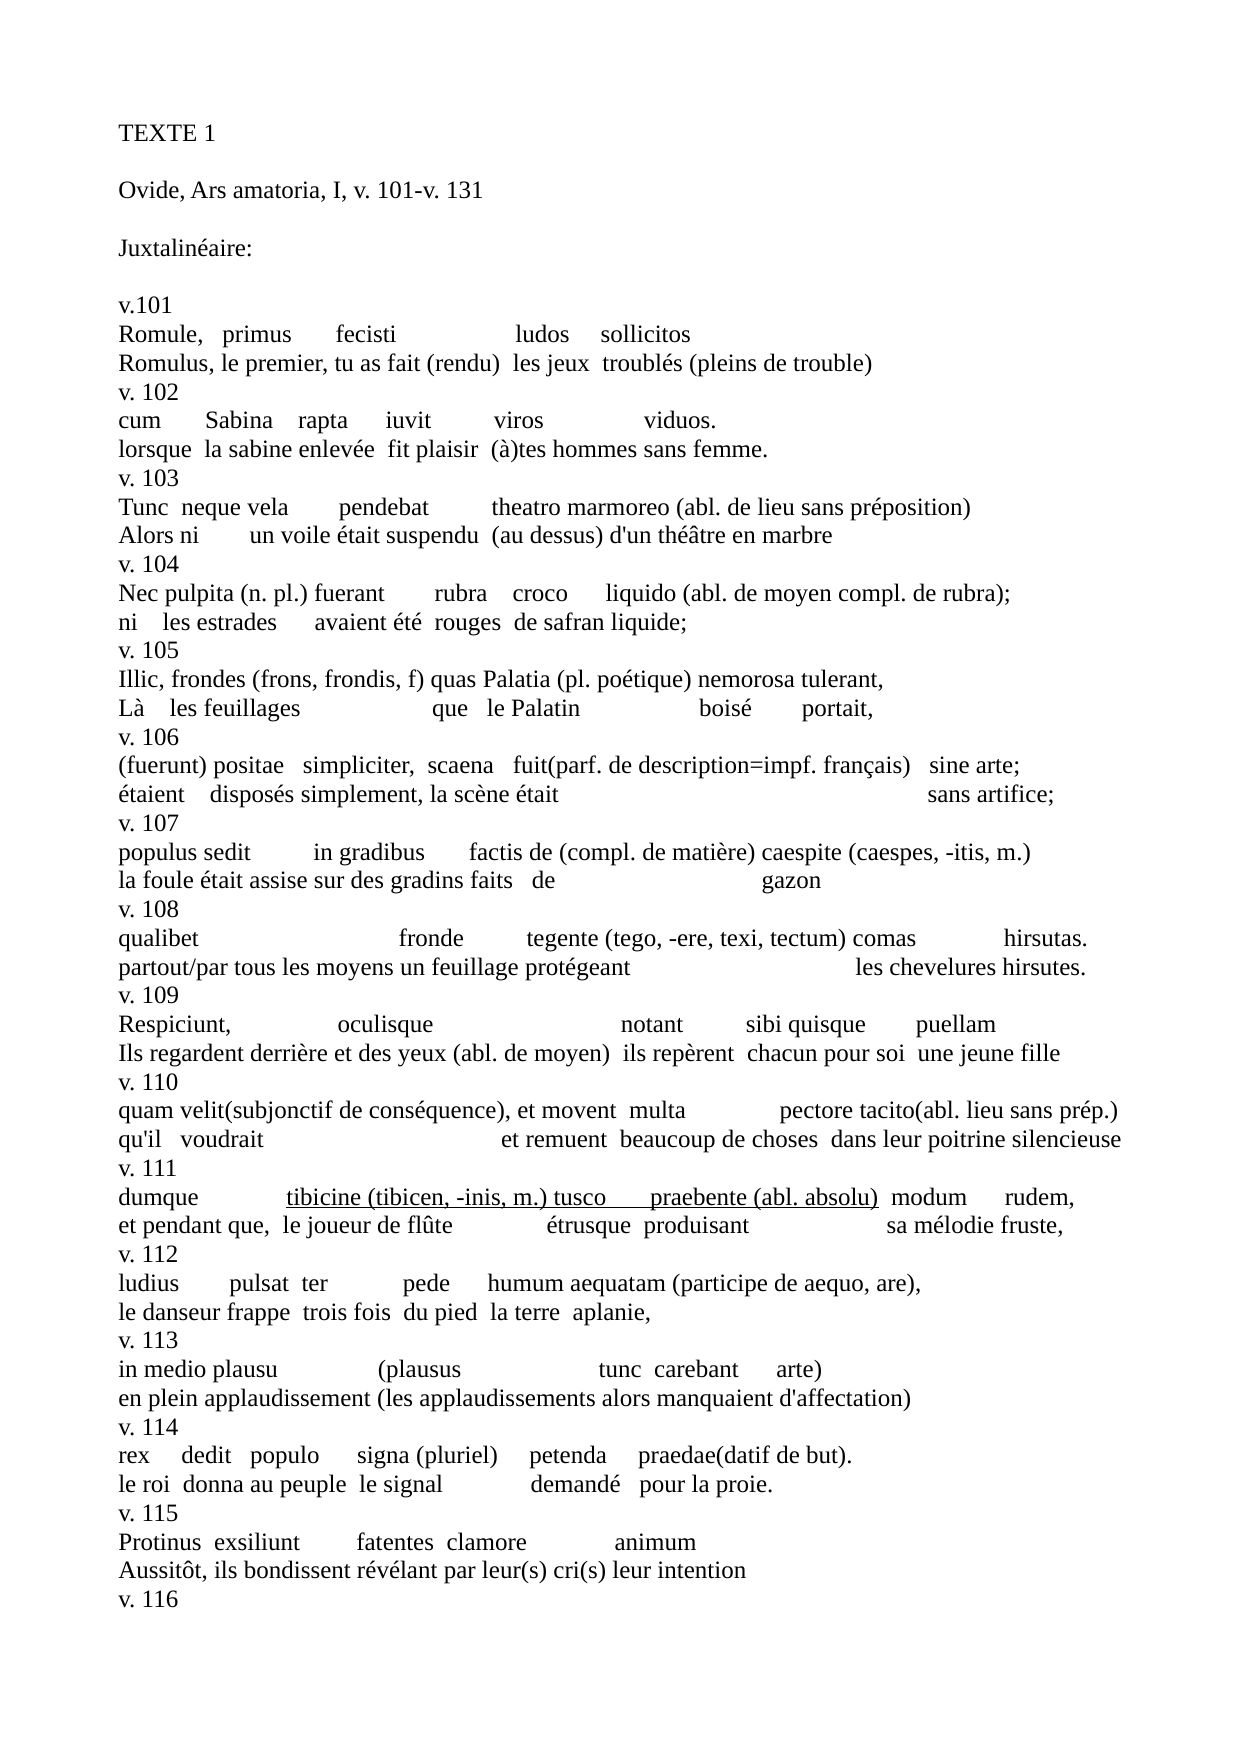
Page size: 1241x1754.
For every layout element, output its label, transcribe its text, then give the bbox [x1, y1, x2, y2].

text Respiciunt, oculisque notant sibi quisque puellam [118, 1009, 1122, 1038]
text v. 103 [118, 463, 1122, 492]
text la foule était assise sur des gradins faits de gazon [118, 866, 1122, 894]
text v. 113 [118, 1326, 1122, 1354]
text v. 116 [118, 1584, 1122, 1613]
text lorsque la sabine enlevée fit plaisir (à)tes hommes sans femme. [118, 434, 1122, 463]
text Aussitôt, ils bondissent révélant par leur(s) cri(s) leur intention [118, 1556, 1122, 1584]
text le roi donna au peuple le signal demandé pour la proie. [118, 1469, 1122, 1498]
text Nec pulpita (n. pl.) fuerant rubra croco liquido (abl. de moyen compl. de rubra); [118, 578, 1122, 607]
text v. 114 [118, 1412, 1122, 1441]
text v. 112 [118, 1239, 1122, 1268]
text v. 108 [118, 894, 1122, 923]
text Alors ni un voile était suspendu (au dessus) d'un théâtre en marbre [118, 521, 1122, 549]
text v. 115 [118, 1498, 1122, 1527]
text v. 105 [118, 636, 1122, 664]
text Illic, frondes (frons, frondis, f) quas Palatia (pl. poétique) nemorosa tulerant, [118, 664, 1122, 693]
text ni les estrades avaient été rouges de safran liquide; [118, 607, 1122, 636]
text populus sedit in gradibus factis de (compl. de matière) caespite (caespes, -itis, m.) [118, 837, 1122, 866]
text v.101 [118, 291, 1122, 319]
text v. 106 [118, 722, 1122, 751]
text Tunc neque vela pendebat theatro marmoreo (abl. de lieu sans préposition) [118, 492, 1122, 521]
text v. 107 [118, 808, 1122, 837]
text Romulus, le premier, tu as fait (rendu) les jeux troublés (pleins de trouble) [118, 348, 1122, 377]
text Ovide, Ars amatoria, I, v. 101-v. 131 [118, 176, 1122, 204]
text v. 110 [118, 1067, 1122, 1096]
text qualibet fronde tegente (tego, -ere, texi, tectum) comas hirsutas. [118, 923, 1122, 952]
text Protinus exsiliunt fatentes clamore animum [118, 1527, 1122, 1556]
text Là les feuillages que le Palatin boisé portait, [118, 693, 1122, 722]
text quam velit(subjonctif de conséquence), et movent multa pectore tacito(abl. lieu sans prép.) [118, 1096, 1122, 1124]
text en plein applaudissement (les applaudissements alors manquaient d'affectation) [118, 1383, 1122, 1412]
text in medio plausu (plausus tunc carebant arte) [118, 1354, 1122, 1383]
text étaient disposés simplement, la scène était sans artifice; [118, 779, 1122, 808]
text partout/par tous les moyens un feuillage protégeant les chevelures hirsutes. [118, 952, 1122, 981]
text le danseur frappe trois fois du pied la terre aplanie, [118, 1297, 1122, 1326]
text qu'il voudrait et remuent beaucoup de choses dans leur poitrine silencieuse [118, 1124, 1122, 1153]
text dumque tibicine (tibicen, -inis, m.) tusco praebente (abl. absolu) modum rudem, [118, 1182, 1122, 1211]
text (fuerunt) positae simpliciter, scaena fuit(parf. de description=impf. français) sine arte; [118, 751, 1122, 779]
text v. 111 [118, 1153, 1122, 1182]
text rex dedit populo signa (pluriel) petenda praedae(datif de but). [118, 1441, 1122, 1469]
text cum Sabina rapta iuvit viros viduos. [118, 406, 1122, 434]
text v. 104 [118, 549, 1122, 578]
text v. 102 [118, 377, 1122, 406]
text v. 109 [118, 981, 1122, 1009]
text et pendant que, le joueur de flûte étrusque produisant sa mélodie fruste, [118, 1211, 1122, 1239]
text Juxtalinéaire: [118, 233, 1122, 262]
text ludius pulsat ter pede humum aequatam (participe de aequo, are), [118, 1268, 1122, 1297]
text Romule, primus fecisti ludos sollicitos [118, 319, 1122, 348]
text TEXTE 1 [118, 118, 1122, 147]
text Ils regardent derrière et des yeux (abl. de moyen) ils repèrent chacun pour soi une jeune fille [118, 1038, 1122, 1067]
